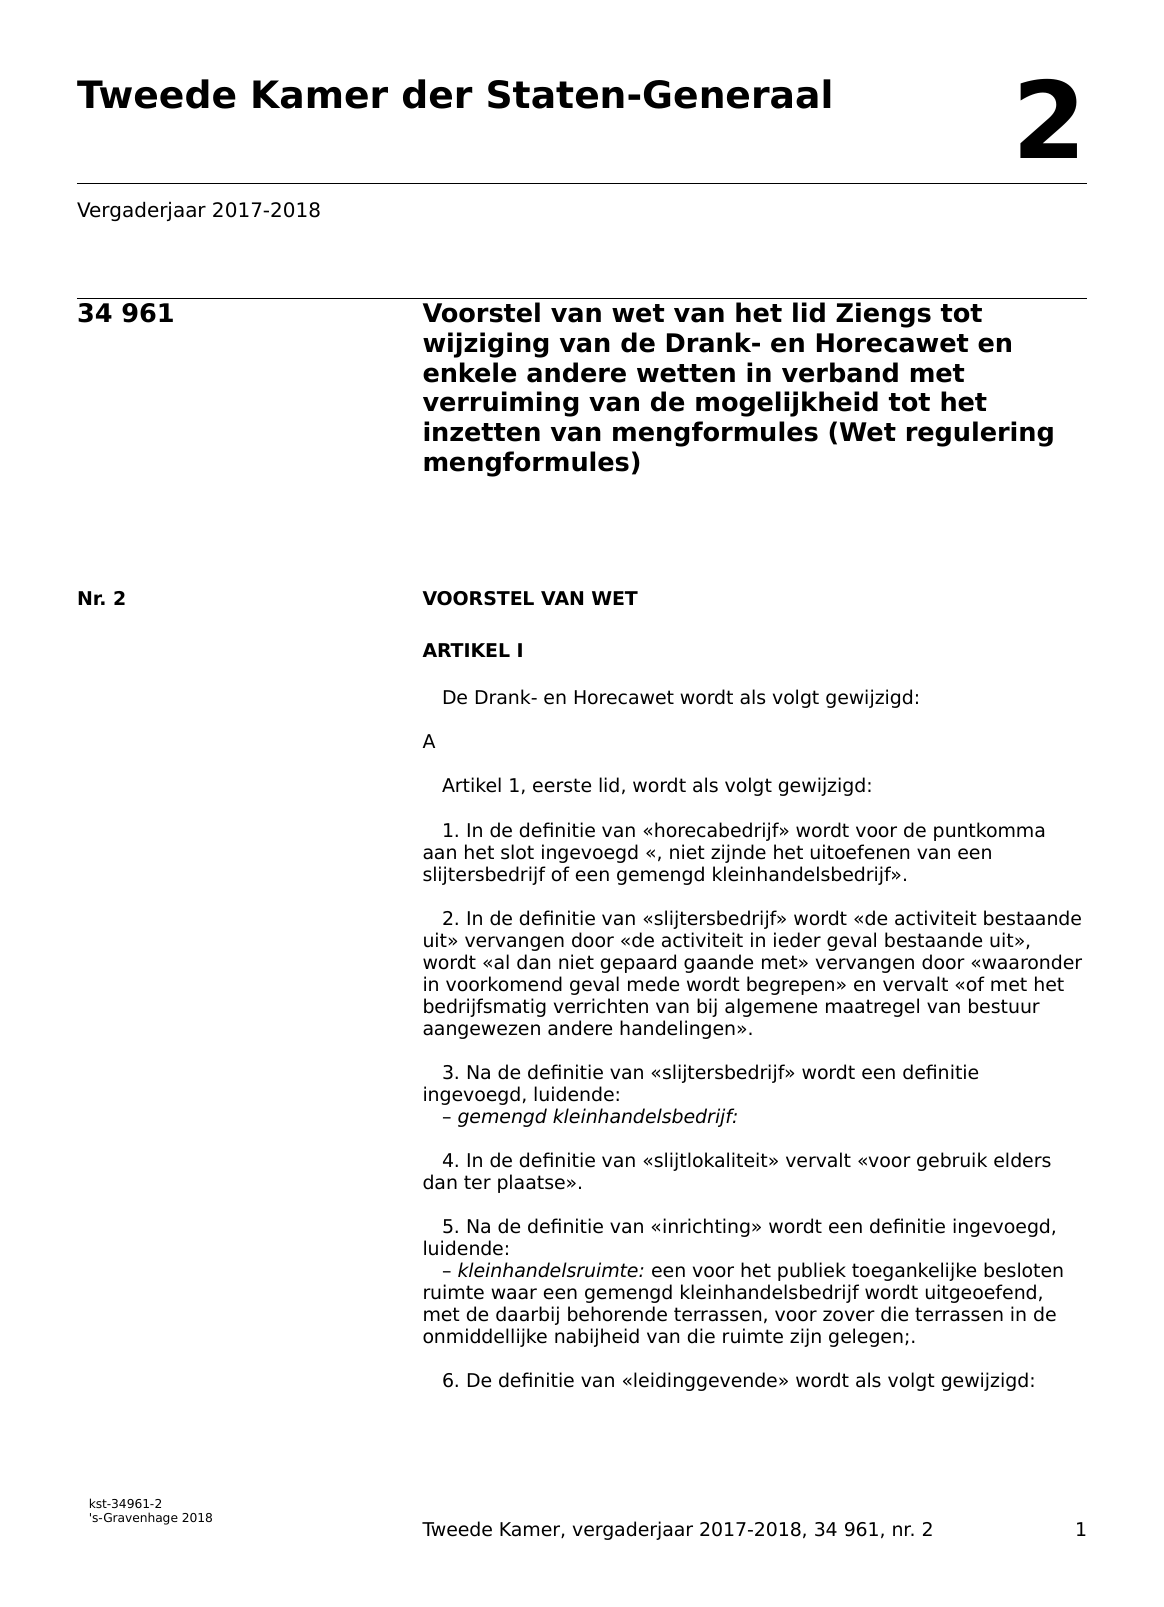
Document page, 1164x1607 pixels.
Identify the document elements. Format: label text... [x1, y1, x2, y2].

table_cell Vergaderjaar 2017-2018 [77, 184, 1087, 298]
subtitle 34 961 Voorstel van wet van het lid Ziengs tot wijziging van de Drank- en Horecawet en enkele andere wetten in verband met verruiming van de mogelijkheid tot het inzetten van mengformules (Wet regulering mengformules) [77, 299, 1087, 477]
text Artikel 1, eerste lid, wordt als volgt gewijzigd: [422, 775, 1087, 797]
text kst-34961-2 [88, 1497, 323, 1511]
text – kleinhandelsruimte: een voor het publiek toegankelijke besloten ruimte waar een gemengd kleinhandelsbedrijf wordt uitgeoefend, met de daarbij behorende terrassen, voor zover die terrassen in de onmiddellijke nabijheid van die ruimte zijn gelegen;. [422, 1260, 1087, 1348]
text 4. In de definitie van «slijtlokaliteit» vervalt «voor gebruik elders dan ter plaatse». [422, 1150, 1087, 1194]
text 6. De definitie van «leidinggevende» wordt als volgt gewijzigd: [422, 1370, 1087, 1392]
table_header Tweede Kamer der Staten-Generaal [77, 59, 886, 183]
text 's-Gravenhage 2018 [88, 1511, 323, 1525]
text De Drank- en Horecawet wordt als volgt gewijzigd: [422, 687, 1087, 709]
text 5. Na de definitie van «inrichting» wordt een definitie ingevoegd, luidende: [422, 1216, 1087, 1260]
subtitle ARTIKEL I [422, 640, 1087, 662]
subtitle Nr. 2 VOORSTEL VAN WET [77, 588, 1087, 610]
text A [422, 731, 1087, 753]
text 1. In de definitie van «horecabedrijf» wordt voor de puntkomma aan het slot ingevoegd «, niet zijnde het uitoefenen van een slijtersbedrijf of een gemengd kleinhandelsbedrijf». [422, 819, 1087, 886]
text 3. Na de definitie van «slijtersbedrijf» wordt een definitie ingevoegd, luidende: [422, 1062, 1087, 1106]
text 2. In de definitie van «slijtersbedrijf» wordt «de activiteit bestaande uit» vervangen door «de activiteit in ieder geval bestaande uit», wordt «al dan niet gepaard gaande met» vervangen door «waaronder in voorkomend geval mede wordt begrepen» en vervalt «of met het bedrijfsmatig verrichten van bij algemene maatregel van bestuur aangewezen andere handelingen». [422, 908, 1087, 1039]
table_header 2 [886, 59, 1087, 183]
text – gemengd kleinhandelsbedrijf: de activiteit, in hoofdzaak bestaande uit het, al dan niet gepaard gaande met dienstverlening, uitoefenen van kleinhandel in een voor het publiek toegankelijke besloten ruimte, gepaard gaande met het bedrijfsmatig of anders dan om niet verstrekken van zwak-alcoholhoudende drank;. [422, 1106, 1087, 1128]
